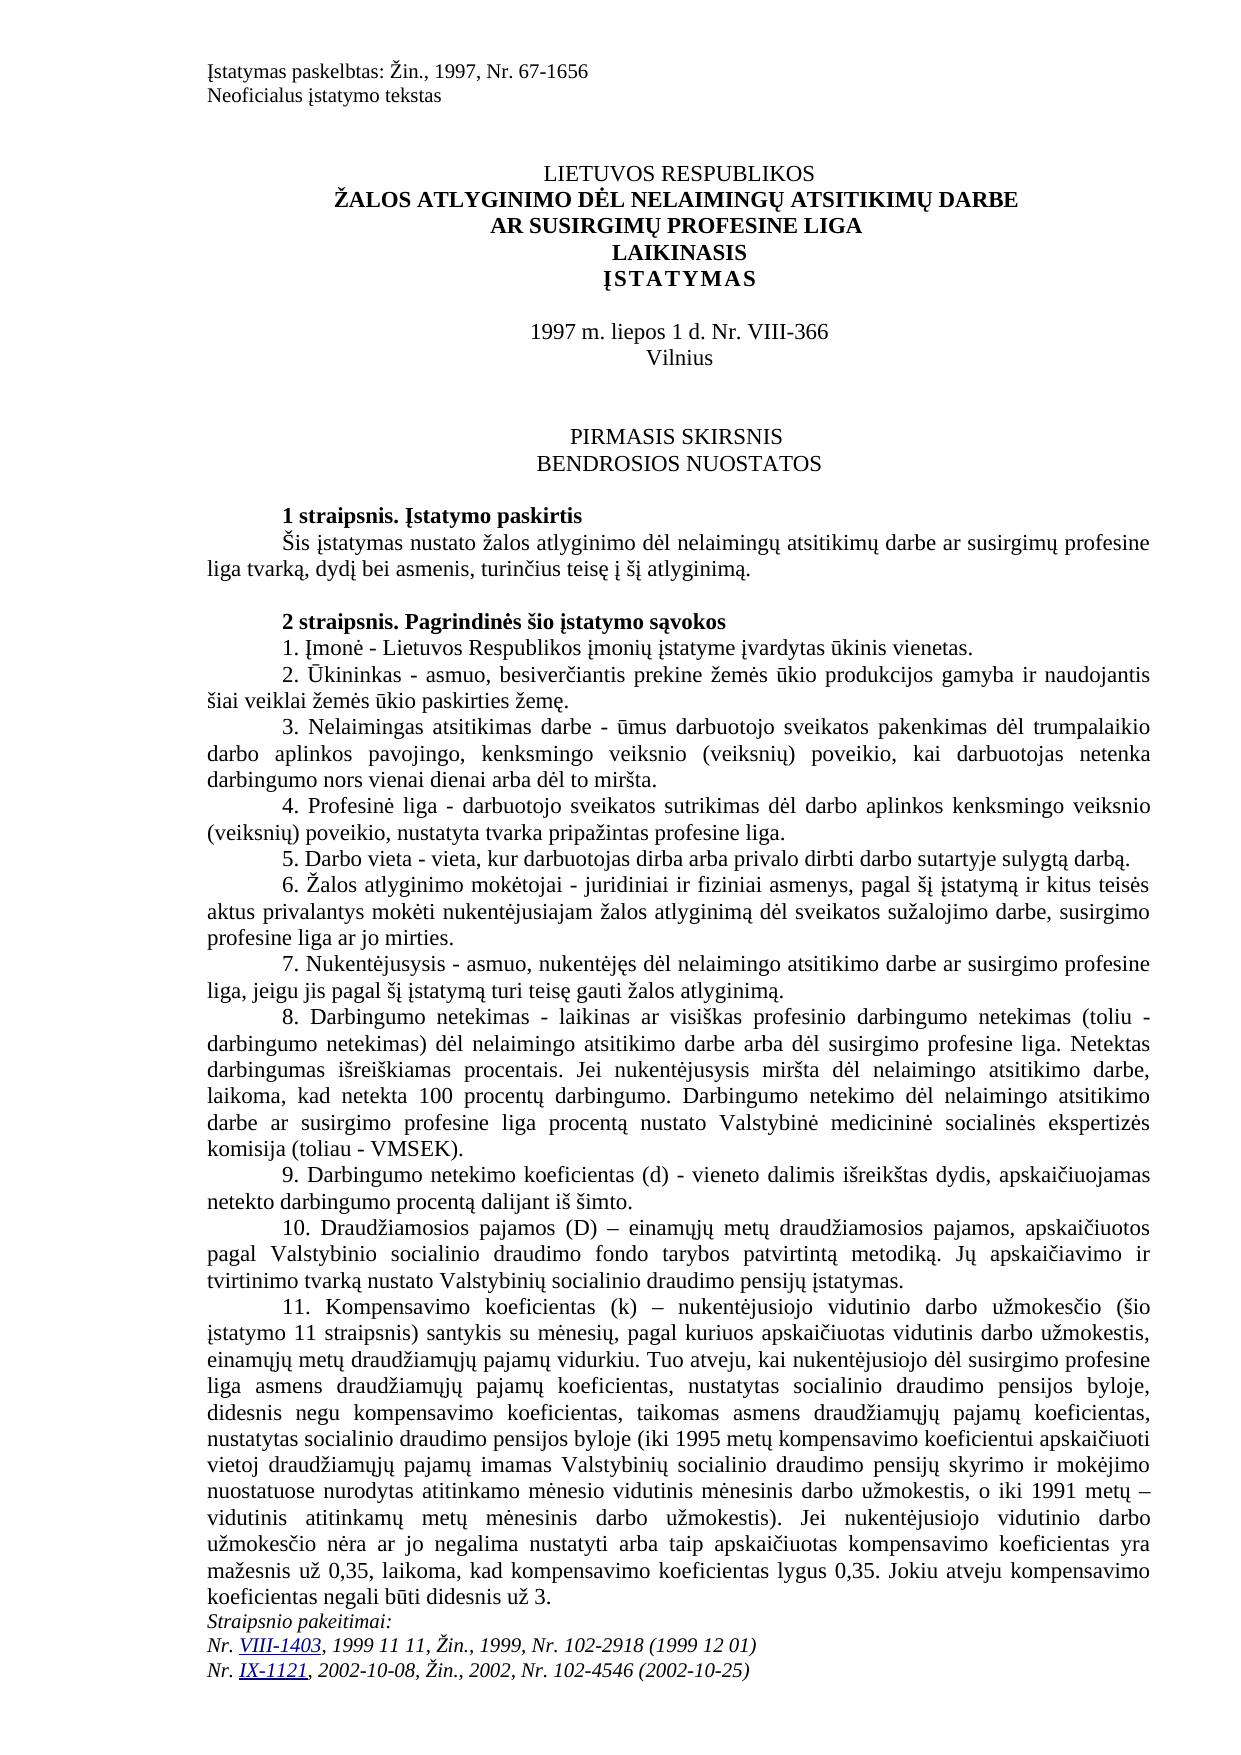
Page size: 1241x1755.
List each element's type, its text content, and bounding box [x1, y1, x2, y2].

text 6. Žalos atlyginimo mokėtojai - juridiniai ir fiziniai asmenys, pagal šį įstatymą ir kitus teisės aktus privalantys mokėti nukentėjusiajam žalos atlyginimą dėl sveikatos sužalojimo darbe, susirgimo profesine liga ar jo mirties. [207, 871, 1152, 951]
text 1 straipsnis. Įstatymo paskirtis [207, 502, 1152, 529]
text 2. Ūkininkas - asmuo, besiverčiantis prekine žemės ūkio produkcijos gamyba ir naudojantis šiai veiklai žemės ūkio paskirties žemę. [207, 661, 1152, 713]
text 1997 m. liepos 1 d. Nr. VIII-366 Vilnius [207, 318, 1152, 371]
text 8. Darbingumo netekimas - laikinas ar visiškas profesinio darbingumo netekimas (toliu - darbingumo netekimas) dėl nelaimingo atsitikimo darbe arba dėl susirgimo profesine liga. Netektas darbingumas išreiškiamas procentais. Jei nukentėjusysis miršta dėl nelaimingo atsitikimo darbe, laikoma, kad netekta 100 procentų darbingumo. Darbingumo netekimo dėl nelaimingo atsitikimo darbe ar susirgimo profesine liga procentą nustato Valstybinė medicininė socialinės ekspertizės komisija (toliau - VMSEK). [207, 1003, 1152, 1161]
text 4. Profesinė liga - darbuotojo sveikatos sutrikimas dėl darbo aplinkos kenksmingo veiksnio (veiksnių) poveikio, nustatyta tvarka pripažintas profesine liga. [207, 792, 1152, 845]
text ŽALOS ATLYGINIMO DĖL NELAIMINGŲ ATSITIKIMŲ DARBE [207, 186, 1152, 213]
text 5. Darbo vieta - vieta, kur darbuotojas dirba arba privalo dirbti darbo sutartyje sulygtą darbą. [207, 845, 1152, 871]
text LAIKINASIS [207, 239, 1152, 265]
text Šis įstatymas nustato žalos atlyginimo dėl nelaimingų atsitikimų darbe ar susirgimų profesine liga tvarką, dydį bei asmenis, turinčius teisę į šį atlyginimą. [207, 529, 1152, 582]
text 1. Įmonė - Lietuvos Respublikos įmonių įstatyme įvardytas ūkinis vienetas. [207, 634, 1152, 661]
text 2 straipsnis. Pagrindinės šio įstatymo sąvokos [207, 608, 1152, 634]
text 10. Draudžiamosios pajamos (D) – einamųjų metų draudžiamosios pajamos, apskaičiuotos pagal Valstybinio socialinio draudimo fondo tarybos patvirtintą metodiką. Jų apskaičiavimo ir tvirtinimo tvarką nustato Valstybinių socialinio draudimo pensijų įstatymas. [207, 1214, 1152, 1293]
text 3. Nelaimingas atsitikimas darbe - ūmus darbuotojo sveikatos pakenkimas dėl trumpalaikio darbo aplinkos pavojingo, kenksmingo veiksnio (veiksnių) poveikio, kai darbuotojas netenka darbingumo nors vienai dienai arba dėl to miršta. [207, 713, 1152, 792]
text Įstatymas paskelbtas: Žin., 1997, Nr. 67-1656 [207, 59, 1152, 83]
text 9. Darbingumo netekimo koeficientas (d) - vieneto dalimis išreikštas dydis, apskaičiuojamas netekto darbingumo procentą dalijant iš šimto. [207, 1161, 1152, 1214]
text 7. Nukentėjusysis - asmuo, nukentėjęs dėl nelaimingo atsitikimo darbe ar susirgimo profesine liga, jeigu jis pagal šį įstatymą turi teisę gauti žalos atlyginimą. [207, 951, 1152, 1003]
text Neoficialus įstatymo tekstas [207, 83, 1152, 107]
text BENDROSIOS NUOSTATOS [207, 450, 1152, 476]
text Nr. VIII-1403, 1999 11 11, Žin., 1999, Nr. 102-2918 (1999 12 01) [207, 1633, 1152, 1657]
text LIETUVOS RESPUBLIKOS [207, 160, 1152, 186]
text AR SUSIRGIMŲ PROFESINE LIGA [207, 213, 1152, 239]
text PIRMASIS SKIRSNIS [207, 423, 1152, 450]
text 11. Kompensavimo koeficientas (k) – nukentėjusiojo vidutinio darbo užmokesčio (šio įstatymo 11 straipsnis) santykis su mėnesių, pagal kuriuos apskaičiuotas vidutinis darbo užmokestis, einamųjų metų draudžiamųjų pajamų vidurkiu. Tuo atveju, kai nukentėjusiojo dėl susirgimo profesine liga asmens draudžiamųjų pajamų koeficientas, nustatytas socialinio draudimo pensijos byloje, didesnis negu kompensavimo koeficientas, taikomas asmens draudžiamųjų pajamų koeficientas, nustatytas socialinio draudimo pensijos byloje (iki 1995 metų kompensavimo koeficientui apskaičiuoti vietoj draudžiamųjų pajamų imamas Valstybinių socialinio draudimo pensijų skyrimo ir mokėjimo nuostatuose nurodytas atitinkamo mėnesio vidutinis mėnesinis darbo užmokestis, o iki 1991 metų – vidutinis atitinkamų metų mėnesinis darbo užmokestis). Jei nukentėjusiojo vidutinio darbo užmokesčio nėra ar jo negalima nustatyti arba taip apskaičiuotas kompensavimo koeficientas yra mažesnis už 0,35, laikoma, kad kompensavimo koeficientas lygus 0,35. Jokiu atveju kompensavimo koeficientas negali būti didesnis už 3. [207, 1293, 1152, 1609]
text ĮSTATYMAS [207, 265, 1152, 292]
text Straipsnio pakeitimai: [207, 1609, 1152, 1633]
text Nr. IX-1121, 2002-10-08, Žin., 2002, Nr. 102-4546 (2002-10-25) [207, 1657, 1152, 1682]
